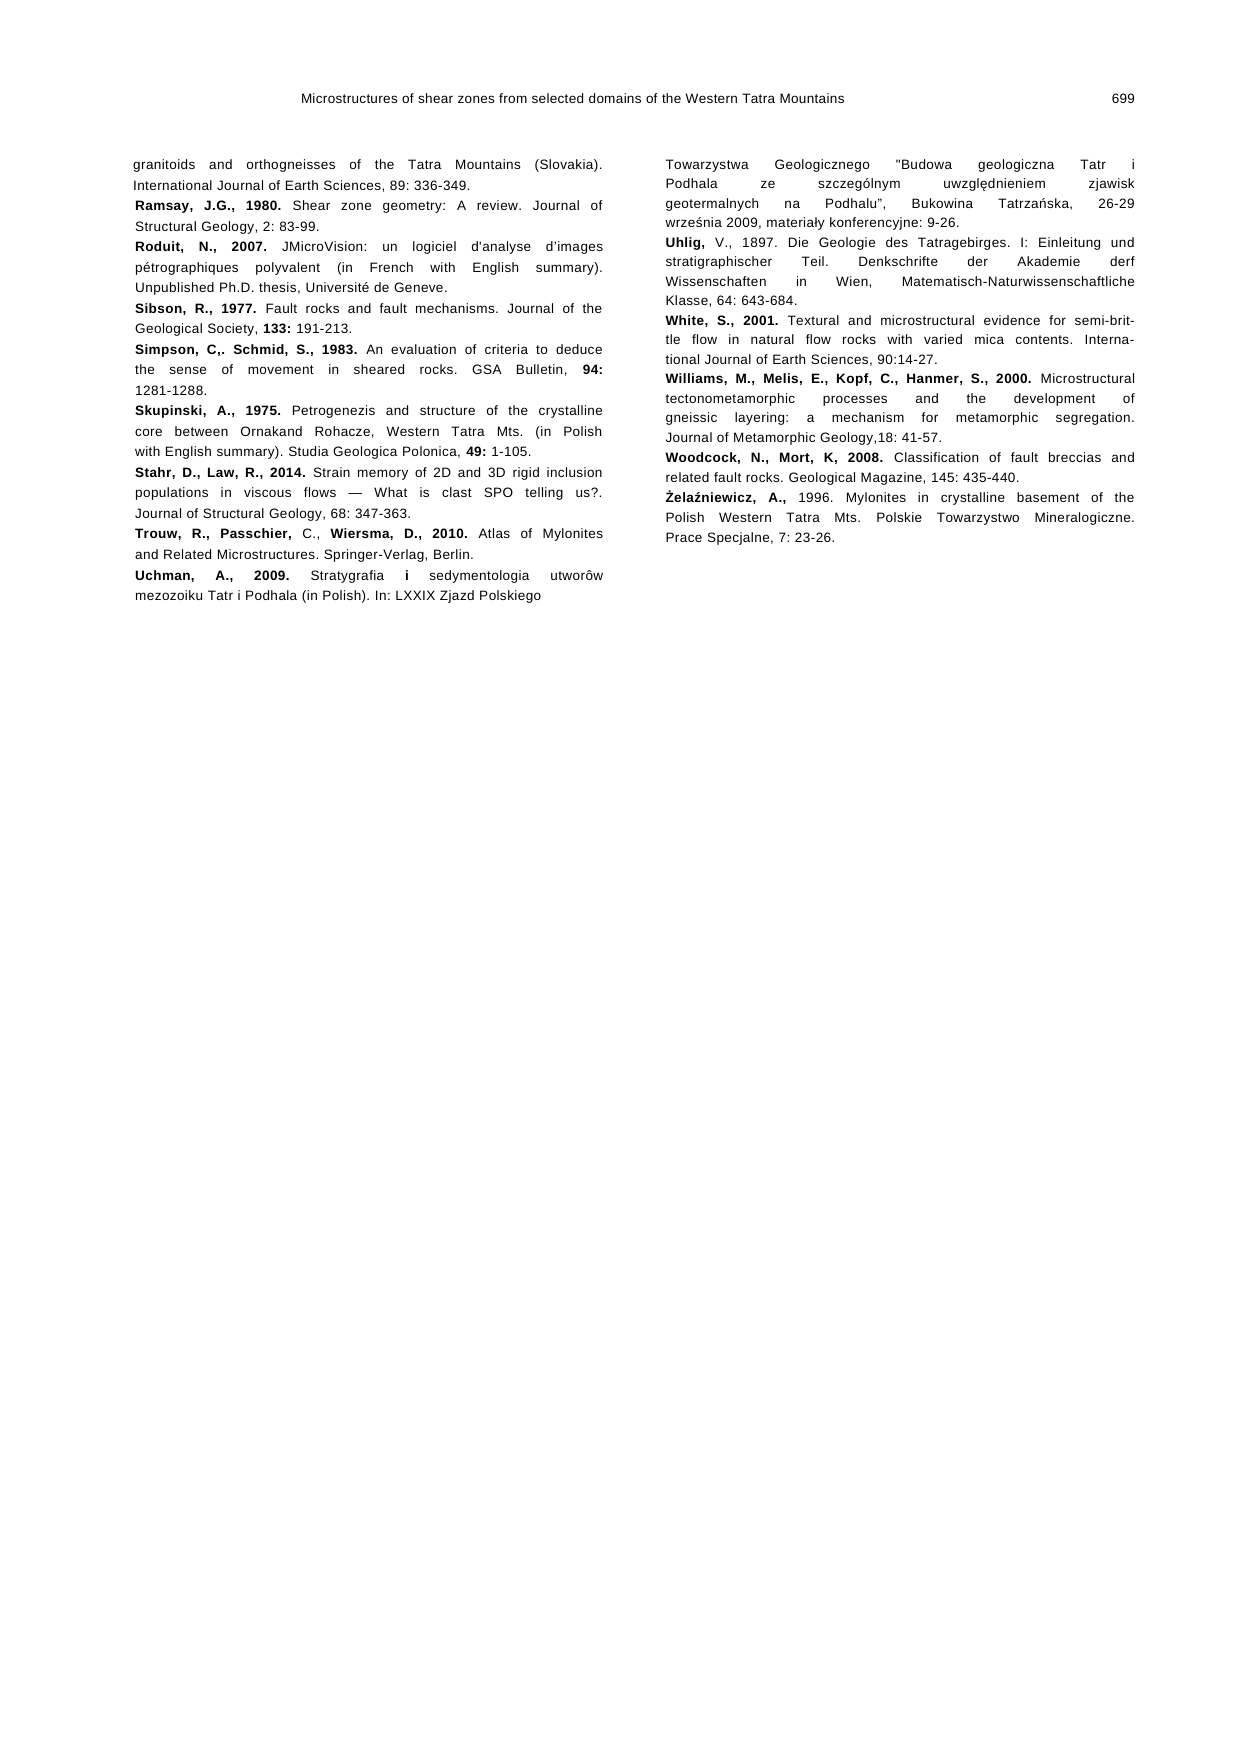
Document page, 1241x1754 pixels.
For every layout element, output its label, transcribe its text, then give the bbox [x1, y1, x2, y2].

text Roduit, N., 2007. JMicroVision: un logiciel d'analyse d’images pétrographiques polyvalent (in French with English summary). Unpublished Ph.D. thesis, Université de Geneve. [135, 235, 603, 297]
text Żelaźniewicz, A., 1996. Mylonites in crystalline basement of the Polish Western Tatra Mts. Polskie Towarzystwo Mineralogiczne. Prace Specjalne, 7: 23-26. [665, 486, 1136, 546]
text Sibson, R., 1977. Fault rocks and fault mechanisms. Journal of the Geological Society, 133: 191-213. [135, 297, 603, 338]
text Stahr, D., Law, R., 2014. Strain memory of 2D and 3D rigid inclusion populations in viscous flows — What is clast SPO telling us?. Journal of Structural Geology, 68: 347-363. [135, 461, 603, 523]
text White, S., 2001. Textural and microstructural evidence for semi-brit- tle flow in natural flow rocks with varied mica contents. Interna- tional Journal of Earth Sciences, 90:14-27. [665, 310, 1136, 368]
text Microstructures of shear zones from selected domains of the Western Tatra Mountains 699 [301, 93, 1135, 106]
text Simpson, C,. Schmid, S., 1983. An evaluation of criteria to deduce the sense of movement in sheared rocks. GSA Bulletin, 94: 1281-1288. [135, 338, 603, 399]
text Trouw, R., Passchier, C., Wiersma, D., 2010. Atlas of Mylonites and Related Microstructures. Springer-Verlag, Berlin. [135, 523, 603, 564]
text granitoids and orthogneisses of the Tatra Mountains (Slovakia). International Journal of Earth Sciences, 89: 336-349. [133, 153, 603, 194]
text Skupinski, A., 1975. Petrogenezis and structure of the crystalline core between Ornakand Rohacze, Western Tatra Mts. (in Polish with English summary). Studia Geologica Polonica, 49: 1-105. [135, 399, 603, 461]
text Williams, M., Melis, E., Kopf, C., Hanmer, S., 2000. Microstructural tectonometamorphic processes and the development of gneissic layering: a mechanism for metamorphic segregation. Journal of Metamorphic Geology,18: 41-57. [665, 368, 1136, 446]
text Woodcock, N., Mort, K, 2008. Classification of fault breccias and related fault rocks. Geological Magazine, 145: 435-440. [665, 446, 1136, 486]
text Towarzystwa Geologicznego "Budowa geologiczna Tatr i Podhala ze szczególnym uwzględnieniem zjawisk geotermalnych na Podhalu”, Bukowina Tatrzańska, 26-29 września 2009, materiały konferencyjne: 9-26. [665, 154, 1136, 232]
text Uchman, A., 2009. Stratygrafia i sedymentologia utworôw mezozoiku Tatr i Podhala (in Polish). In: LXXIX Zjazd Polskiego [135, 564, 603, 605]
text Uhlig, V., 1897. Die Geologie des Tatragebirges. I: Einleitung und stratigraphischer Teil. Denkschrifte der Akademie derf Wissenschaften in Wien, Matematisch-Naturwissenschaftliche Klasse, 64: 643-684. [665, 232, 1136, 310]
text Ramsay, J.G., 1980. Shear zone geometry: A review. Journal of Structural Geology, 2: 83-99. [135, 194, 603, 235]
